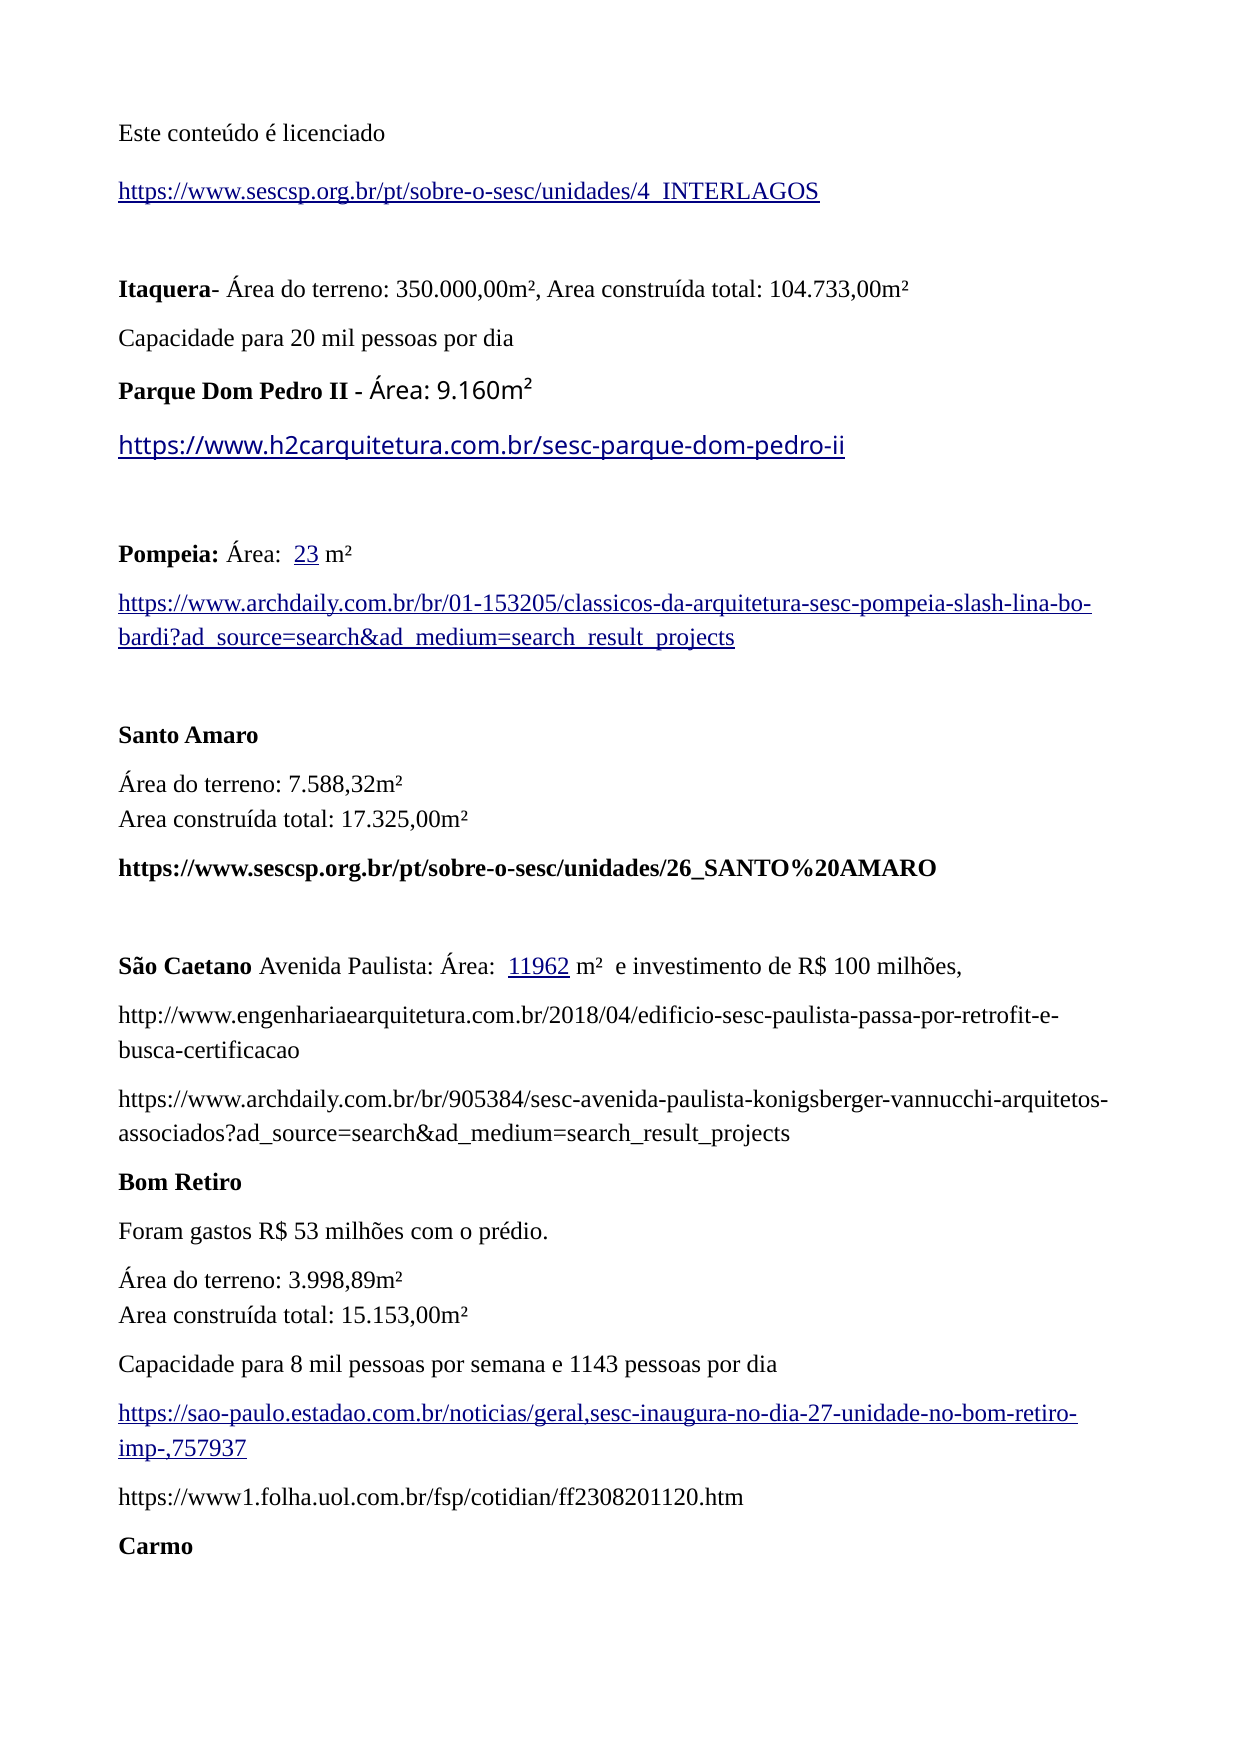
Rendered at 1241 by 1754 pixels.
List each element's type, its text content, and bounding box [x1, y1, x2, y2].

text Carmo [118, 1531, 1122, 1559]
text Área do terreno: 3.998,89m² Area construída total: 15.153,00m² [118, 1266, 1122, 1329]
text Bom Retiro [118, 1167, 1122, 1196]
text Pompeia: Área: 23 m² [118, 539, 1122, 568]
text https://www.h2carquitetura.com.br/sesc-parque-dom-pedro-ii [118, 428, 1122, 462]
text https://www.archdaily.com.br/br/905384/sesc-avenida-paulista-konigsberger-vannucchi-arquitetos-associados?ad_source=search&ad_medium=search_result_projects [118, 1084, 1122, 1147]
text http://www.engenhariaearquitetura.com.br/2018/04/edificio-sesc-paulista-passa-por-retrofit-e-busca-certificacao [118, 1000, 1122, 1063]
text https://www.sescsp.org.br/pt/sobre-o-sesc/unidades/4_INTERLAGOS [118, 176, 1122, 205]
text Capacidade para 8 mil pessoas por semana e 1143 pessoas por dia [118, 1349, 1122, 1378]
text Itaquera- Área do terreno: 350.000,00m², Area construída total: 104.733,00m² [118, 274, 1122, 303]
text Parque Dom Pedro II - Área: 9.160m² [118, 373, 1122, 407]
text https://www.sescsp.org.br/pt/sobre-o-sesc/unidades/26_SANTO%20AMARO [118, 853, 1122, 882]
text https://sao-paulo.estadao.com.br/noticias/geral,sesc-inaugura-no-dia-27-unidade-no-bom-retiro-imp-,757937 [118, 1398, 1122, 1461]
text São Caetano Avenida Paulista: Área: 11962 m² e investimento de R$ 100 milhões, [118, 951, 1122, 980]
text Área do terreno: 7.588,32m² Area construída total: 17.325,00m² [118, 769, 1122, 833]
text Santo Amaro [118, 721, 1122, 749]
text Foram gastos R$ 53 milhões com o prédio. [118, 1216, 1122, 1245]
text Capacidade para 20 mil pessoas por dia [118, 323, 1122, 352]
text https://www1.folha.uol.com.br/fsp/cotidian/ff2308201120.htm [118, 1482, 1122, 1510]
text https://www.archdaily.com.br/br/01-153205/classicos-da-arquitetura-sesc-pompeia-slash-lina-bo-bardi?ad_source=search&ad_medium=search_result_projects [118, 588, 1122, 651]
